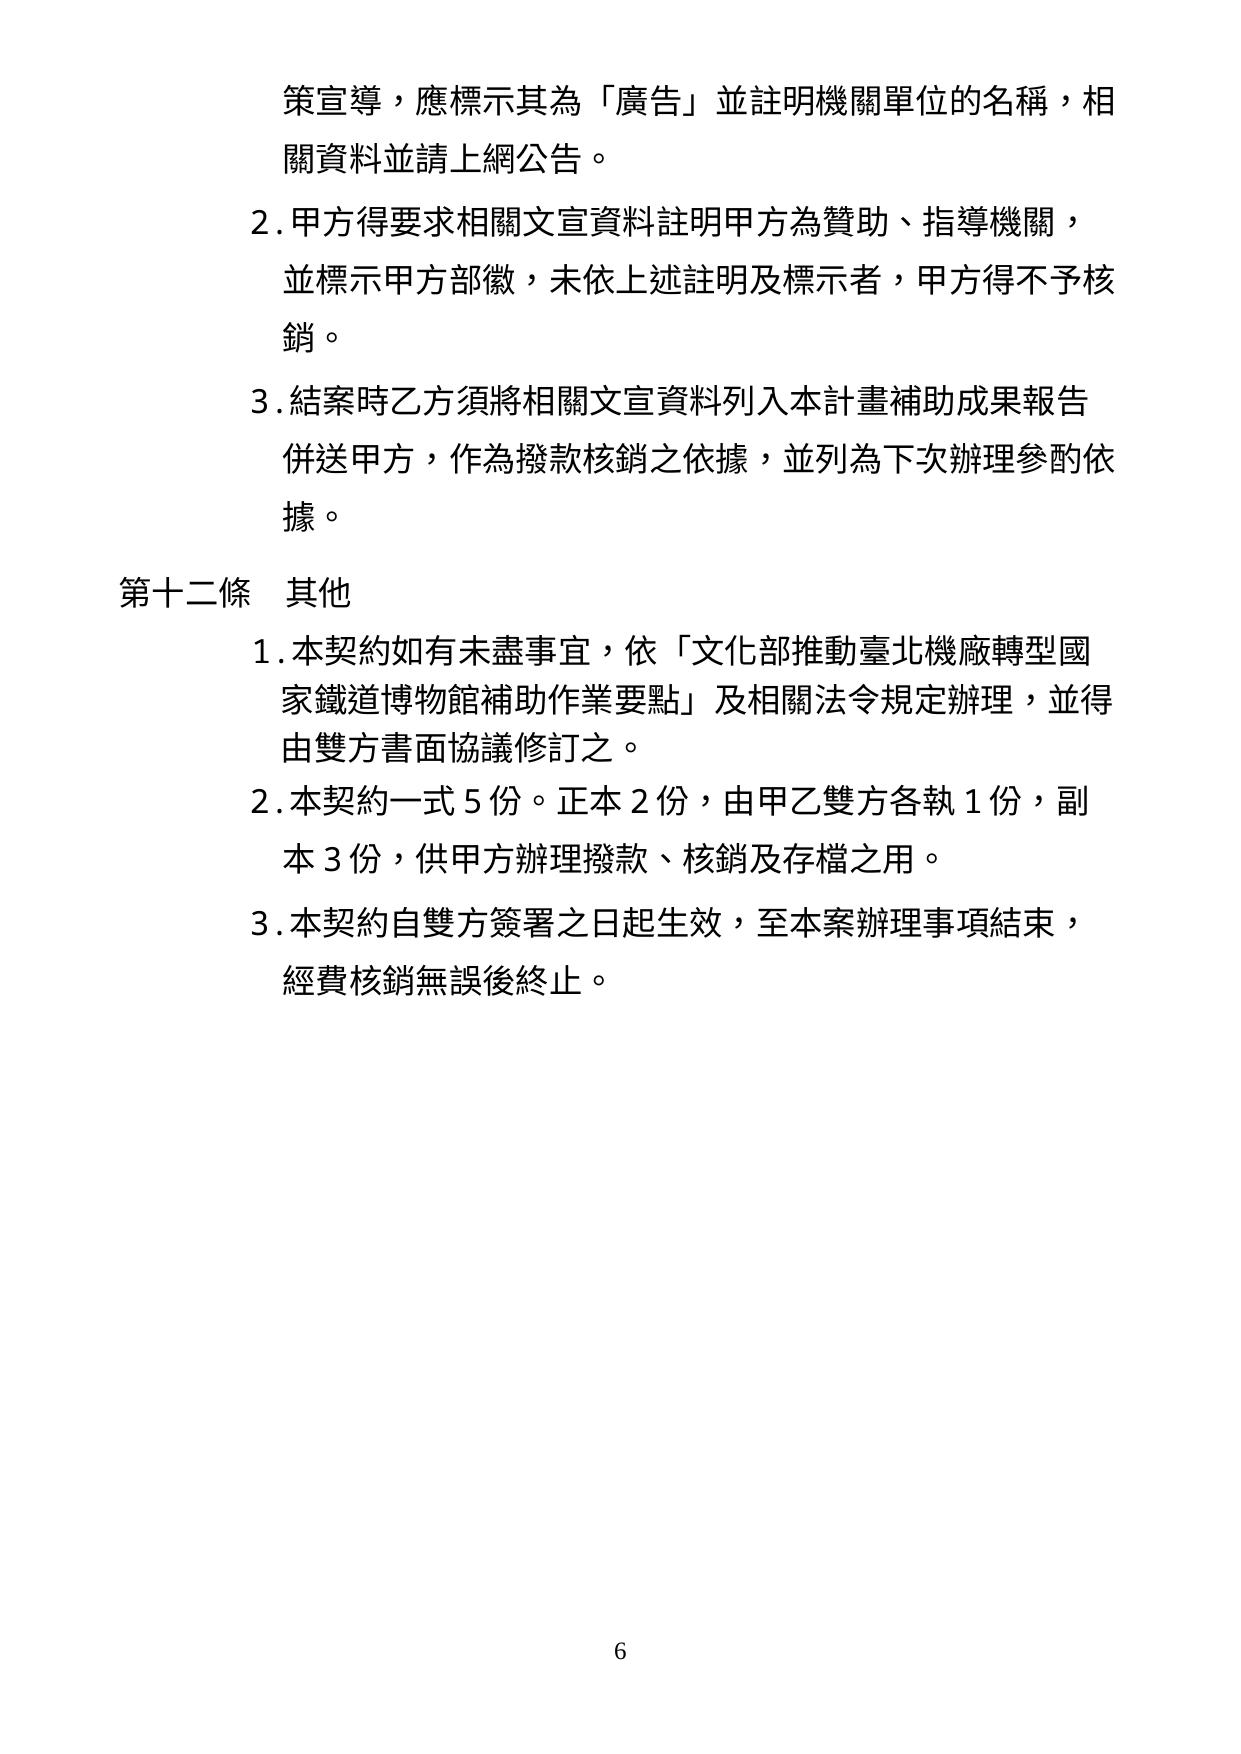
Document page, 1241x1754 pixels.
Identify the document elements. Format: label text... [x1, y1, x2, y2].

text 3.結案時乙方須將相關文宣資料列入本計畫補助成果報告併送甲方，作為撥款核銷之依據，並列為下次辦理參酌依據。 [249, 375, 1122, 539]
text 3.本契約自雙方簽署之日起生效，至本案辦理事項結束，經費核銷無誤後終止。 [249, 896, 1122, 1003]
text 2.甲方得要求相關文宣資料註明甲方為贊助、指導機關，並標示甲方部徽，未依上述註明及標示者，甲方得不予核銷。 [249, 196, 1122, 360]
text 2.本契約一式5份。正本2份，由甲乙雙方各執1份，副本3份，供甲方辦理撥款、核銷及存檔之用。 [249, 775, 1122, 881]
text 策宣導，應標示其為「廣告」並註明機關單位的名稱，相關資料並請上網公告。 [249, 75, 1122, 181]
text 第十二條 其他 [118, 567, 1122, 615]
text 1.本契約如有未盡事宜，依「文化部推動臺北機廠轉型國家鐵道博物館補助作業要點」及相關法令規定辦理，並得由雙方書面協議修訂之。 [251, 625, 1122, 770]
